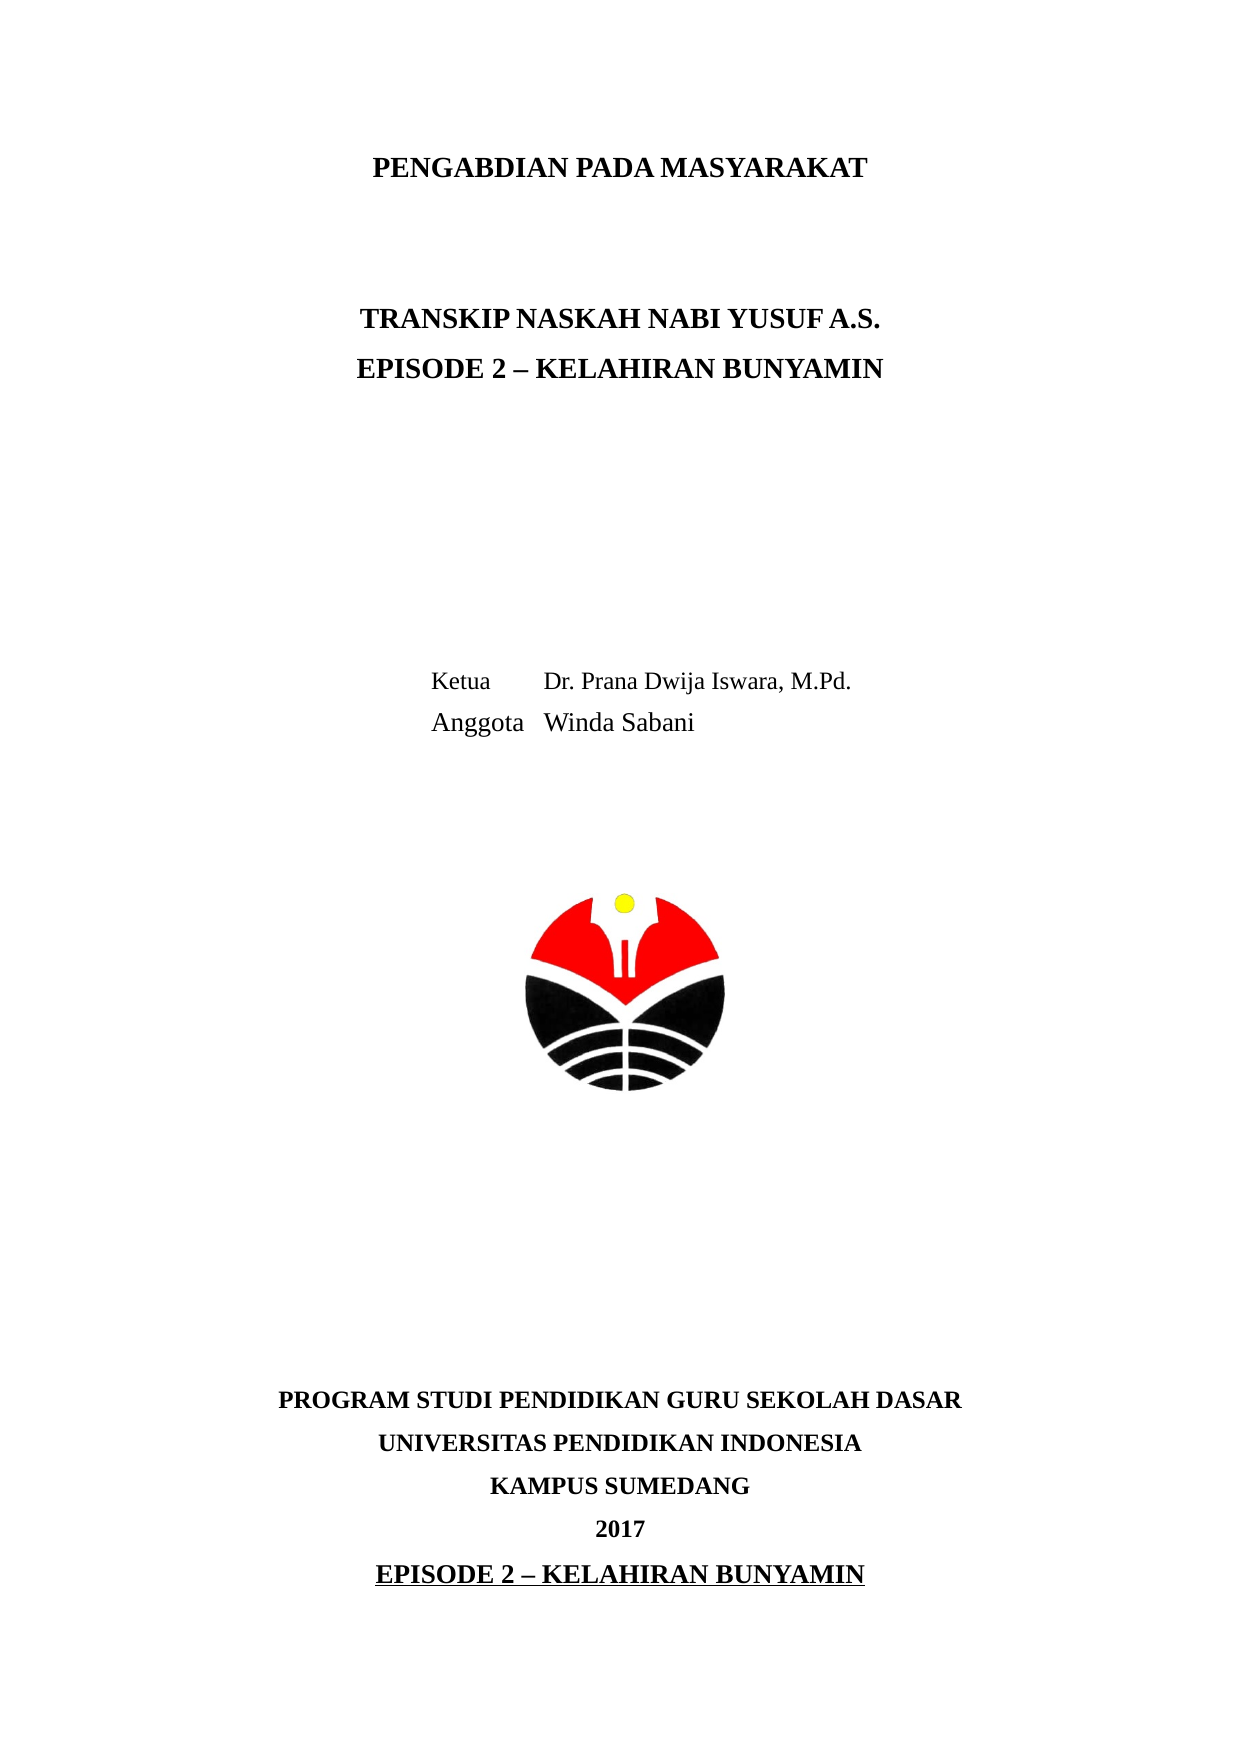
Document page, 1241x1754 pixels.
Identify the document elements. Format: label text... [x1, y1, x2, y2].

text EPISODE 2 – KELAHIRAN BUNYAMIN [150, 1558, 1090, 1589]
text PENGABDIAN PADA MASYARAKAT [150, 150, 1090, 183]
text 2017 [150, 1514, 1090, 1543]
table_header Ketua [425, 660, 537, 701]
text KAMPUS SUMEDANG [150, 1471, 1090, 1500]
table_header Dr. Prana Dwija Iswara, M.Pd. [538, 660, 866, 701]
text TRANSKIP NASKAH NABI YUSUF A.S. [150, 301, 1090, 334]
picture [523, 893, 726, 1094]
text UNIVERSITAS PENDIDIKAN INDONESIA [150, 1428, 1090, 1457]
text EPISODE 2 – KELAHIRAN BUNYAMIN [150, 351, 1090, 385]
table_cell [425, 743, 537, 783]
table_cell Anggota [425, 701, 537, 743]
table_cell Winda Sabani [538, 701, 866, 743]
text PROGRAM STUDI PENDIDIKAN GURU SEKOLAH DASAR [150, 1385, 1090, 1414]
table_cell [538, 743, 866, 783]
